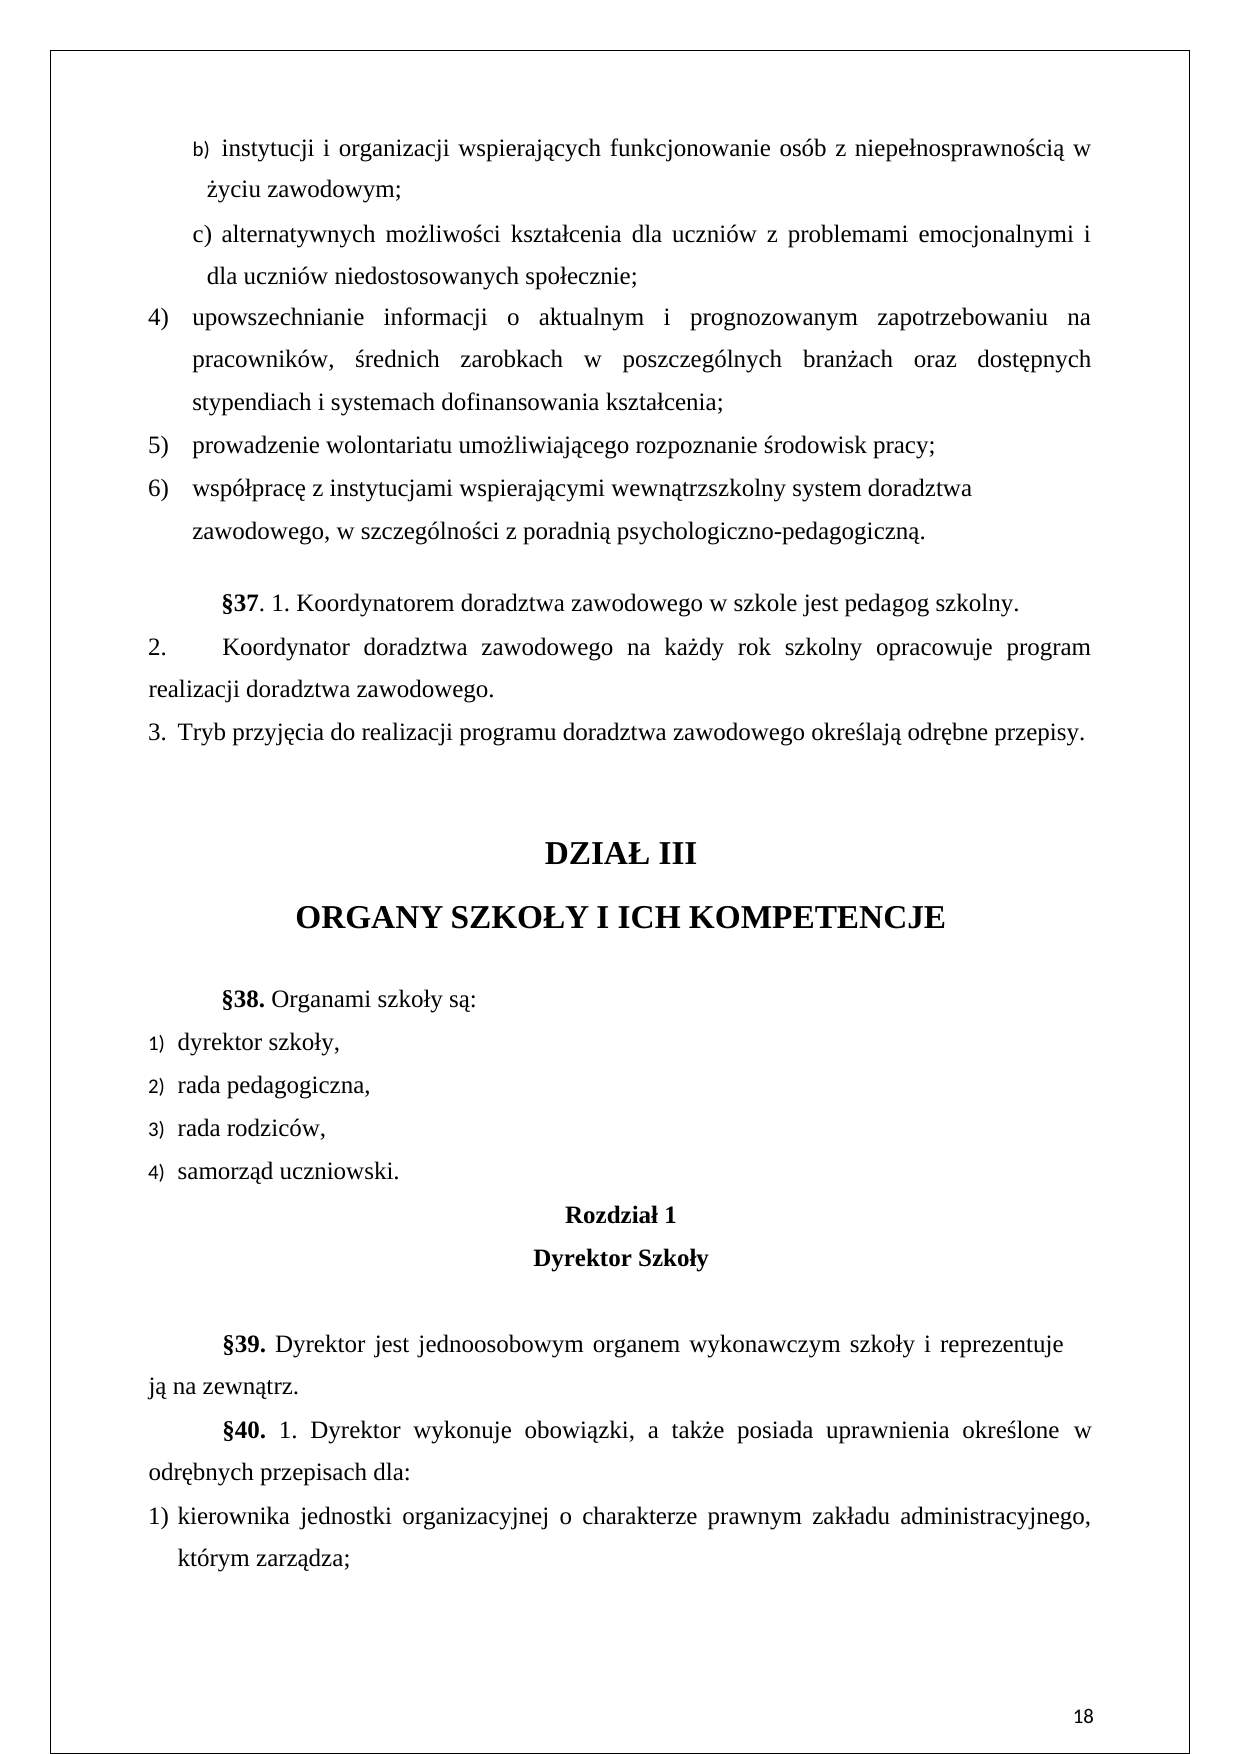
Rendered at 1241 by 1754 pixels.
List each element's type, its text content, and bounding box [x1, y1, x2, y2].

list dyrektor szkoły, [148, 1027, 1094, 1056]
subtitle DZIAŁ III [148, 833, 1094, 872]
list instytucji i organizacji wspierających funkcjonowanie osób z niepełnosprawnością w życiu zawodowym; [192, 133, 1092, 203]
text zawodowego, w szczególności z poradnią psychologiczno-pedagogiczną. [192, 516, 1094, 545]
list Koordynator doradztwa zawodowego na każdy rok szkolny opracowuje program realizacji doradztwa zawodowego. [148, 632, 1092, 703]
text §38. Organami szkoły są: [221, 984, 1094, 1013]
list Tryb przyjęcia do realizacji programu doradztwa zawodowego określają odrębne przepisy. [148, 717, 1094, 746]
subtitle Dyrektor Szkoły [148, 1243, 1094, 1272]
list współpracę z instytucjami wspierającymi wewnątrzszkolny system doradztwa [148, 473, 1094, 502]
list samorząd uczniowski. [148, 1156, 1094, 1185]
text §40. 1. Dyrektor wykonuje obowiązki, a także posiada uprawnienia określone w odrębnych przepisach dla: [148, 1415, 1092, 1486]
subtitle Rozdział 1 [148, 1200, 1094, 1229]
list upowszechnianie informacji o aktualnym i prognozowanym zapotrzebowaniu na pracowników, średnich zarobkach w poszczególnych branżach oraz dostępnych stypendiach i systemach dofinansowania kształcenia; [148, 302, 1092, 416]
list kierownika jednostki organizacyjnej o charakterze prawnym zakładu administracyjnego, którym zarządza; [148, 1501, 1092, 1571]
text §37. 1. Koordynatorem doradztwa zawodowego w szkole jest pedagog szkolny. [221, 588, 1094, 617]
list prowadzenie wolontariatu umożliwiającego rozpoznanie środowisk pracy; [148, 430, 1094, 459]
list alternatywnych możliwości kształcenia dla uczniów z problemami emocjonalnymi i dla uczniów niedostosowanych społecznie; [192, 219, 1092, 289]
list rada pedagogiczna, [148, 1070, 1094, 1099]
subtitle ORGANY SZKOŁY I ICH KOMPETENCJE [148, 897, 1094, 935]
text §39. Dyrektor jest jednoosobowym organem wykonawczym szkoły i reprezentuje ją na zewnątrz. [148, 1329, 1064, 1400]
list rada rodziców, [148, 1113, 1094, 1142]
